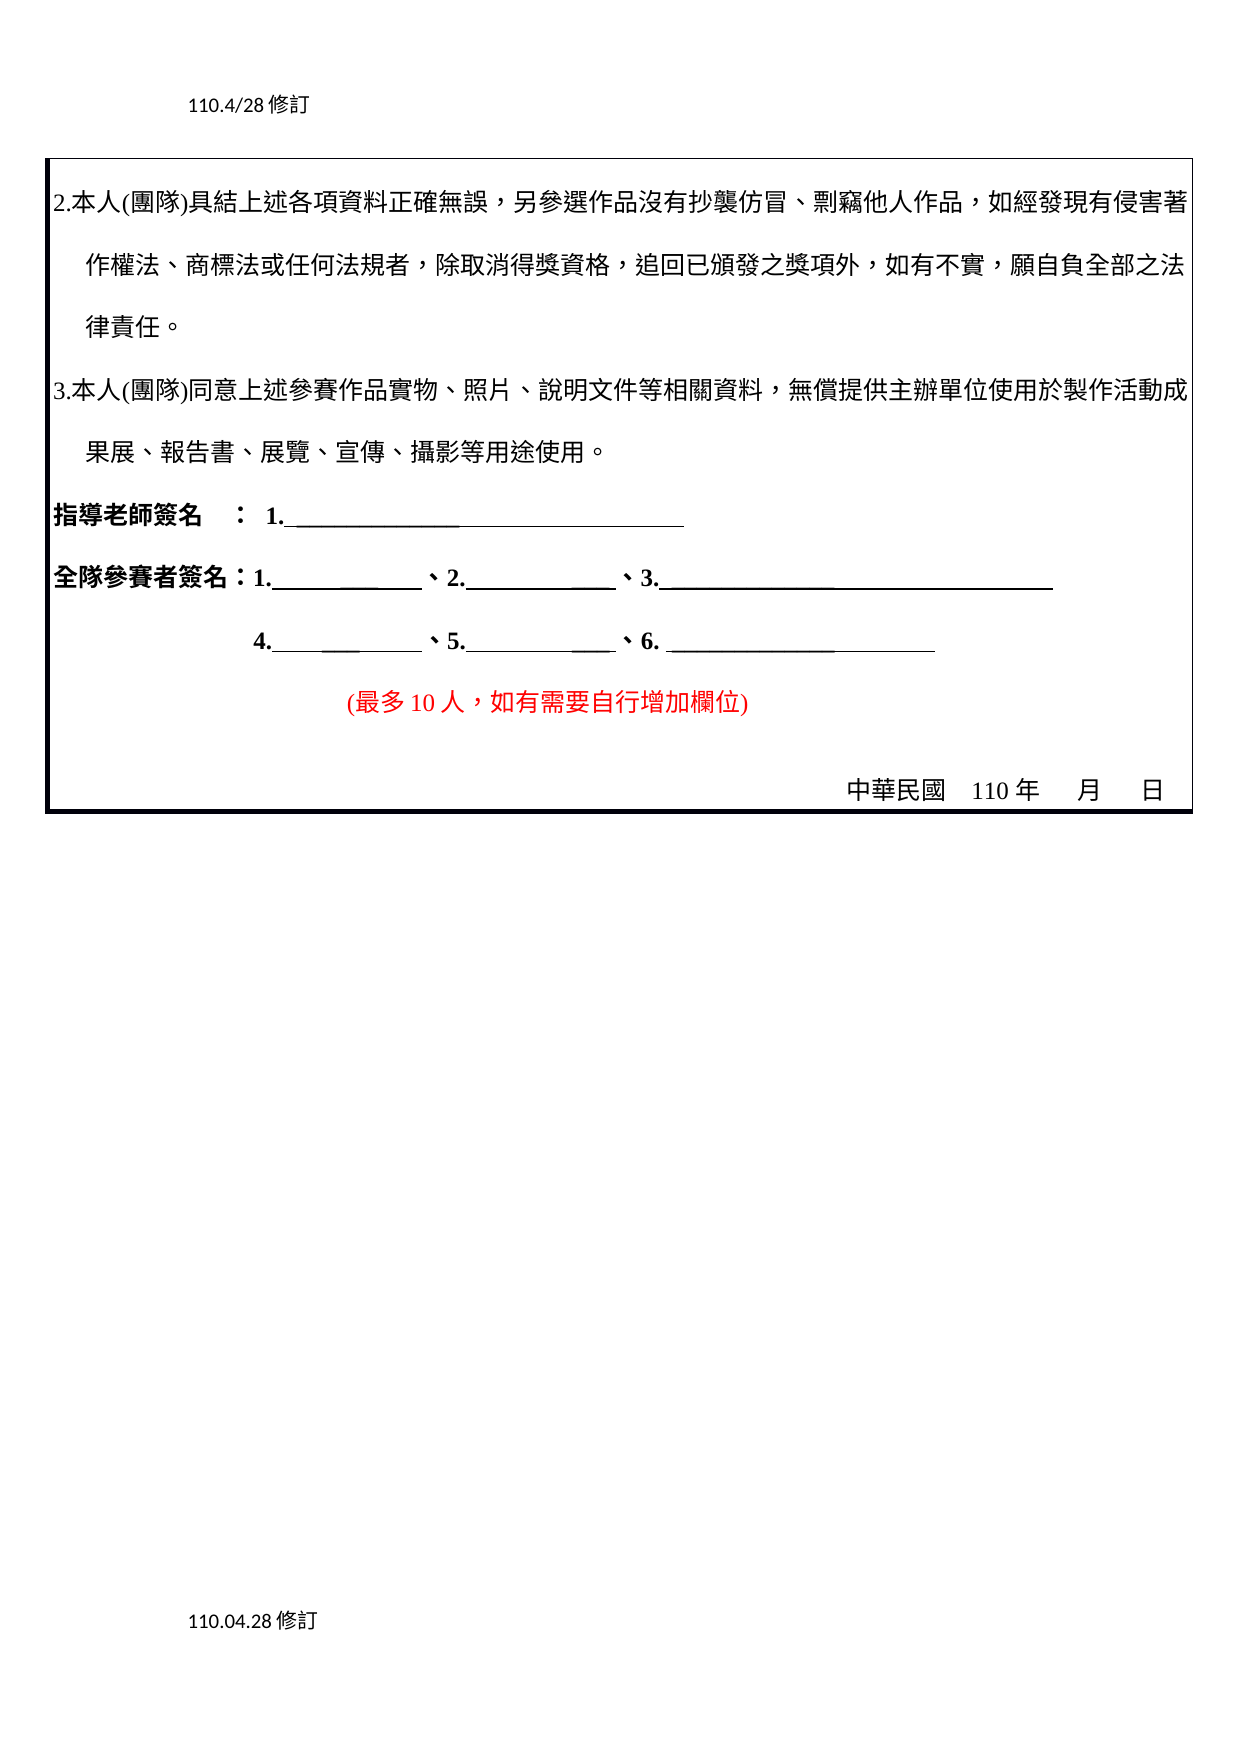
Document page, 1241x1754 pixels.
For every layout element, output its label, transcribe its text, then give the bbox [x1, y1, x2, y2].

table_cell 2.本人(團隊)具結上述各項資料正確無誤，另參選作品沒有抄襲仿冒、剽竊他人作品，如經發現有侵害著作權法、商標法或任何法規者，除取消得獎資格，追回已頒發之獎項外，如有不實，願自負全部之法律責任。 3.本人(團隊)同意上述參賽作品實物、照片、說明文件等相關資料，無償提供主辦單位使用於製作活動成果展、報告書、展覽、宣傳、攝影等用途使用。 指導老師簽名 ： 1. _____________ 全隊參賽者簽名：1. ___ 、2. ___ 、3. _____________ 4. ___ 、5. ___ 、6. _____________ (最多10人，如有需要自行增加欄位) 中華民國 110 年 月 日 [50, 159, 1192, 809]
